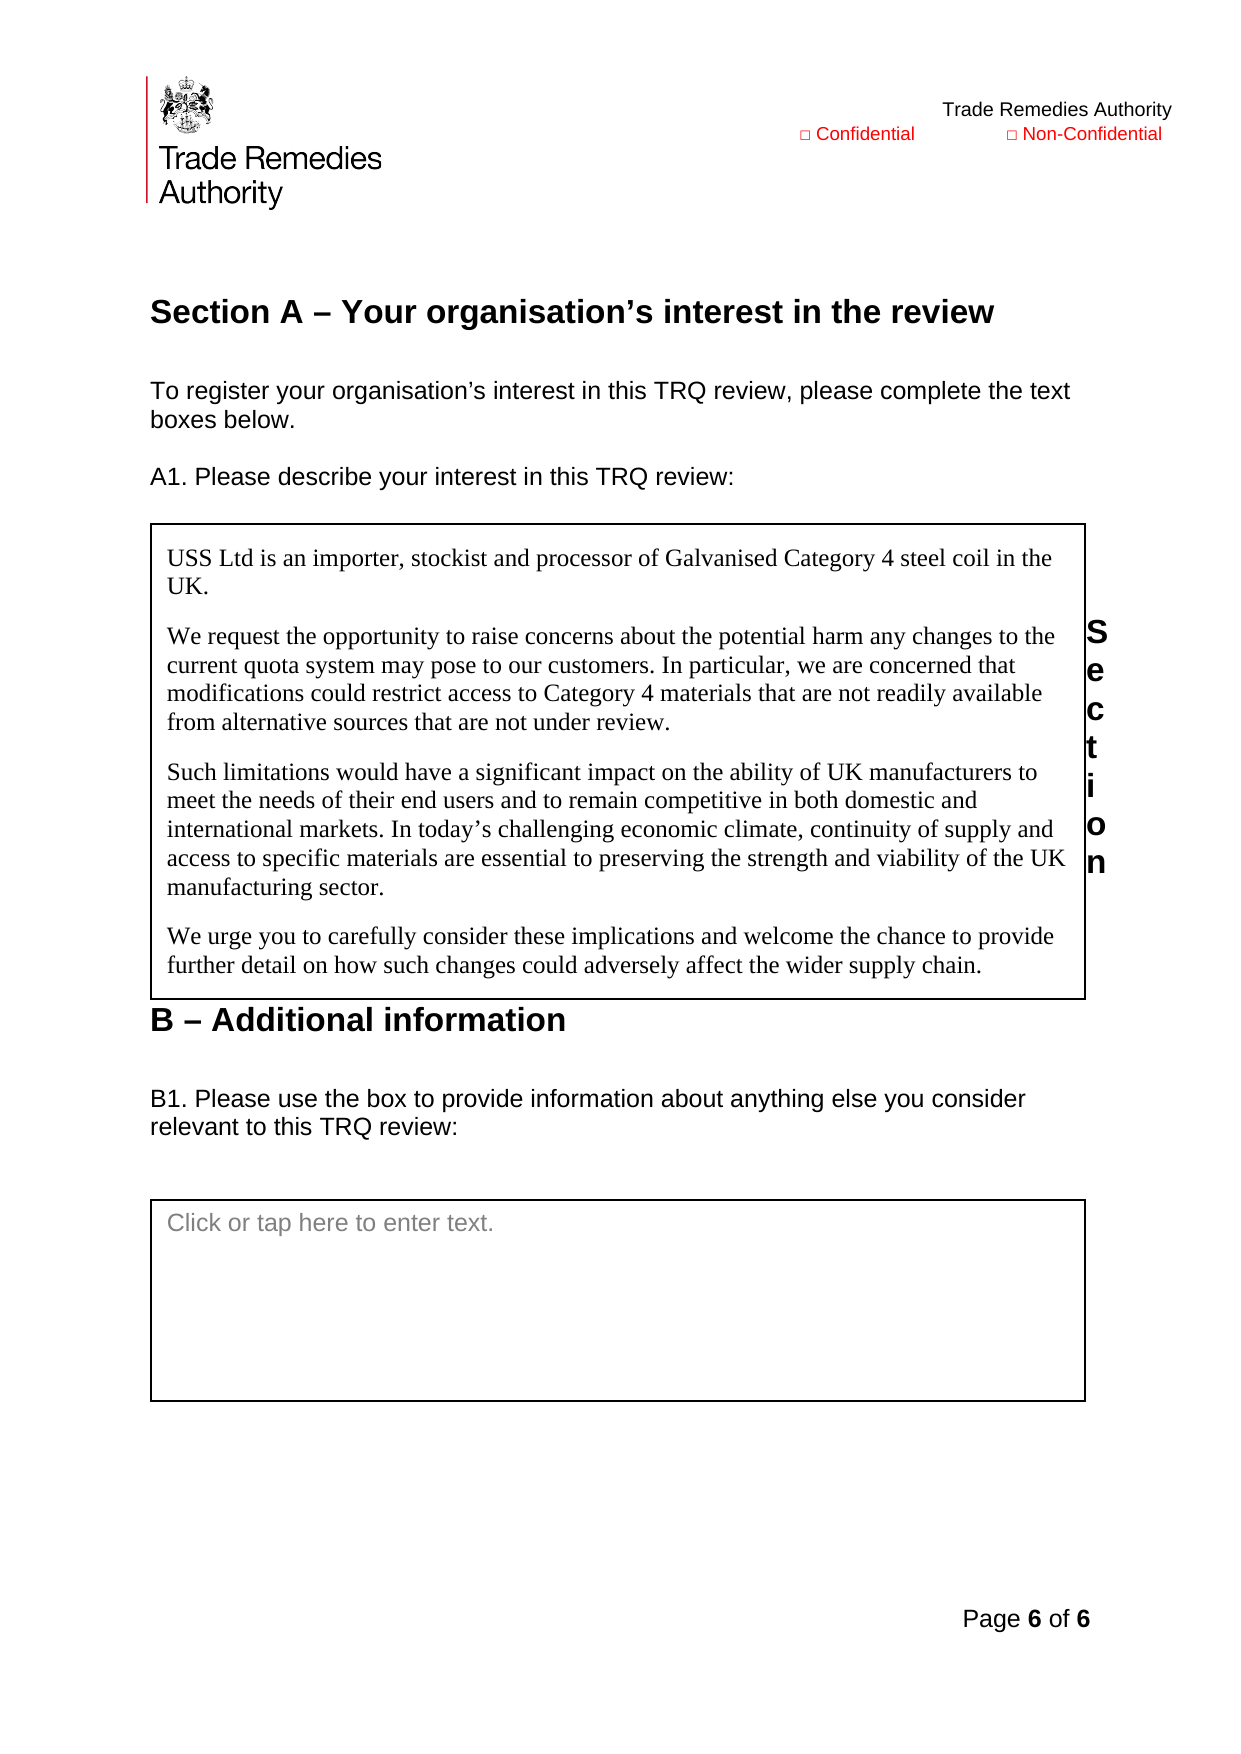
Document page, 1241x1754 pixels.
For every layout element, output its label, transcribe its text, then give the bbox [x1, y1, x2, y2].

text USS Ltd is an importer, stockist and processor of Galvanised Category 4 steel coil in the UK. [167, 543, 1069, 600]
text Click or tap here to enter text. [167, 1208, 1069, 1237]
text To register your organisation’s interest in this TRQ review, please complete the text boxes below. [150, 376, 1090, 433]
text B1. Please use the box to provide information about anything else you consider relevant to this TRQ review: [150, 1083, 1090, 1141]
subtitle Section A – Your organisation’s interest in the review [150, 292, 1090, 331]
text We urge you to carefully consider these implications and welcome the chance to provide further detail on how such changes could adversely affect the wider supply chain. [167, 921, 1069, 979]
subtitle Section B – Additional information [150, 743, 1090, 1038]
text Such limitations would have a significant impact on the ability of UK manufacturers to meet the needs of their end users and to remain competitive in both domestic and international markets. In today’s challenging economic climate, continuity of supply and access to specific materials are essential to preserving the strength and viability of the UK manufacturing sector. [167, 757, 1069, 901]
text We request the opportunity to raise concerns about the potential harm any changes to the current quota system may pose to our customers. In particular, we are concerned that modifications could restrict access to Category 4 materials that are not readily available from alternative sources that are not under review. [167, 621, 1069, 736]
text A1. Please describe your interest in this TRQ review: [150, 462, 1090, 491]
